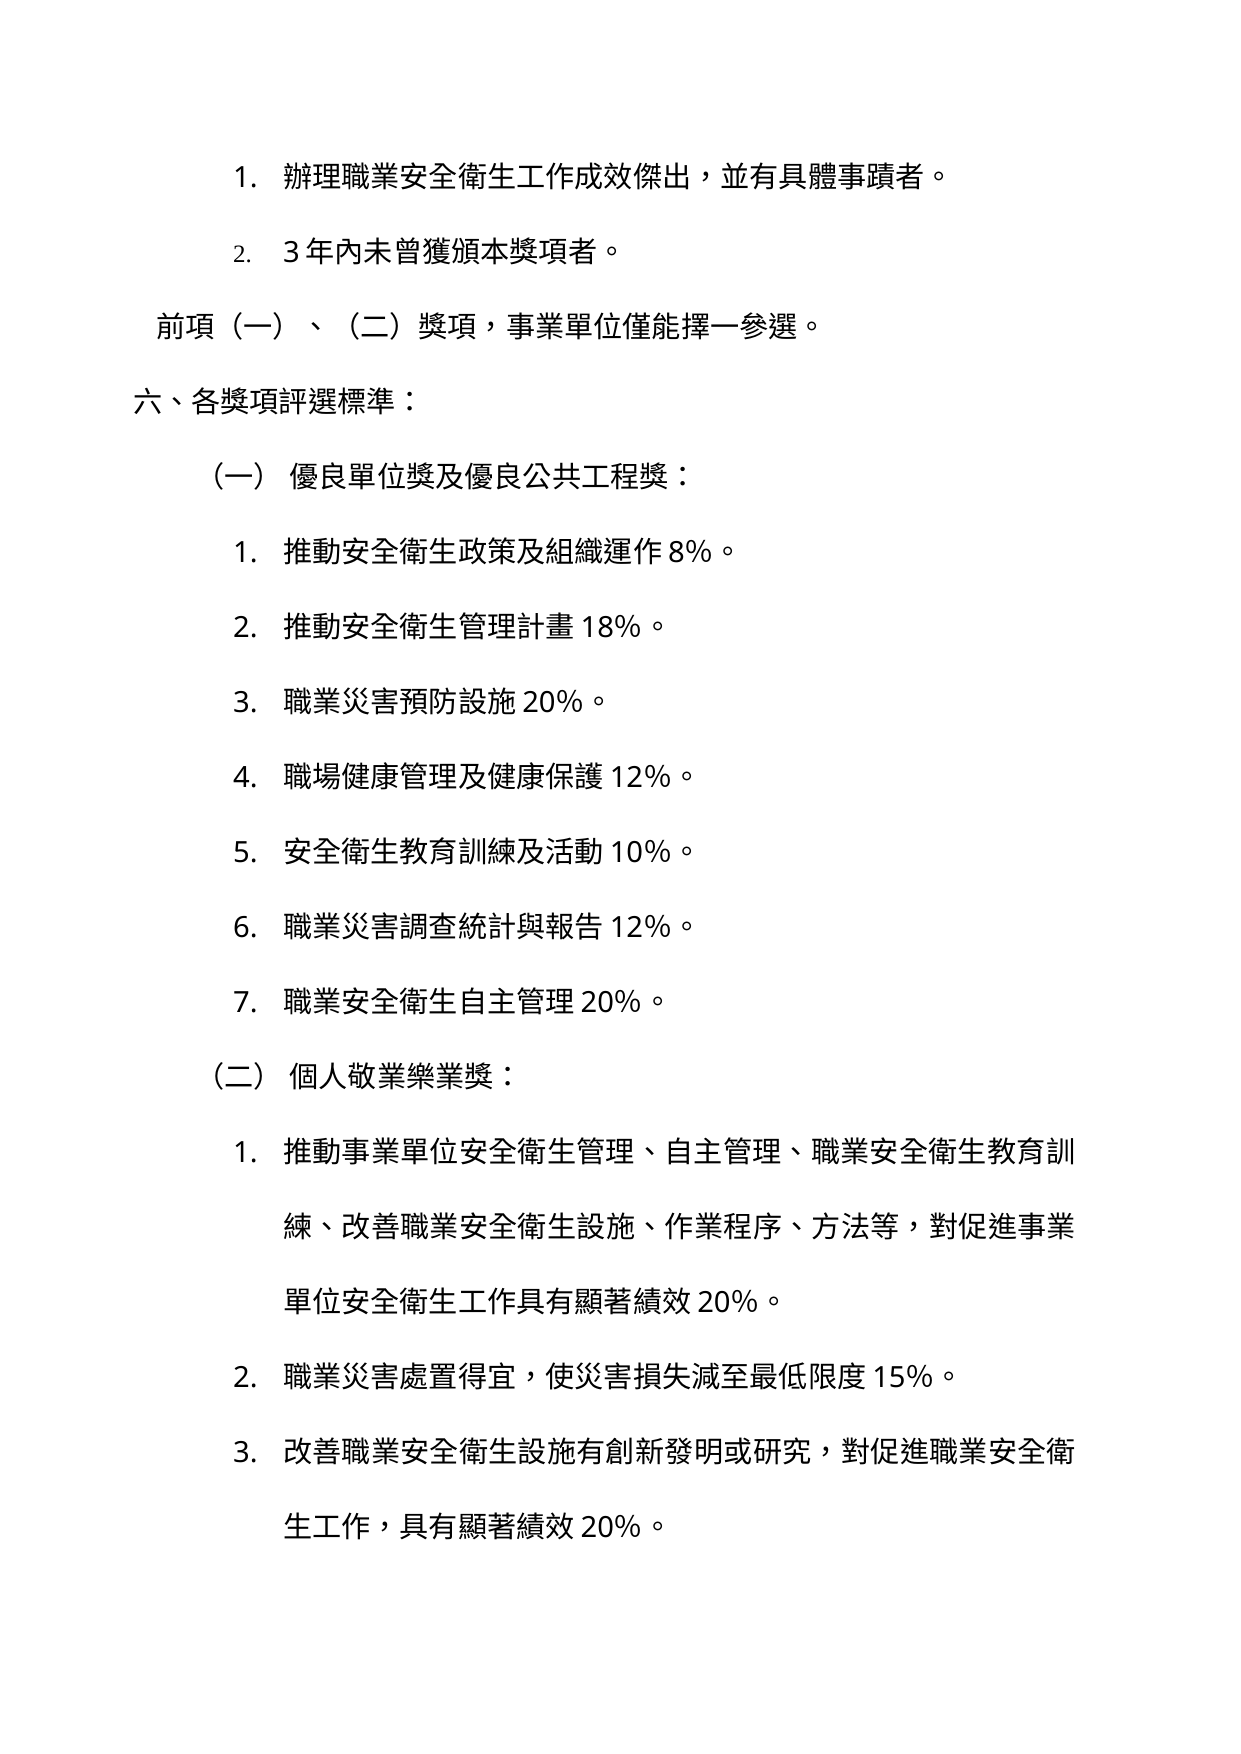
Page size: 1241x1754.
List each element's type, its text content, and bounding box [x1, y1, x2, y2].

list 辦理職業安全衛生工作成效傑出，並有具體事蹟者。 [233, 137, 1078, 212]
list 安全衛生教育訓練及活動10％。 [233, 812, 1078, 887]
list 3年內未曾獲頒本獎項者。 [233, 212, 1078, 287]
list 改善職業安全衛生設施有創新發明或研究，對促進職業安全衛生工作，具有顯著績效20％。 [233, 1412, 1078, 1562]
text 六、各獎項評選標準： [133, 362, 1078, 437]
text （二） 個人敬業樂業獎： [195, 1037, 1078, 1112]
list 職業安全衛生自主管理20％。 [233, 962, 1078, 1037]
list 職場健康管理及健康保護12％。 [233, 737, 1078, 812]
list 職業災害預防設施20％。 [233, 662, 1078, 737]
list 推動事業單位安全衛生管理、自主管理、職業安全衛生教育訓練、改善職業安全衛生設施、作業程序、方法等，對促進事業單位安全衛生工作具有顯著績效20％。 [233, 1112, 1078, 1337]
list 推動安全衛生政策及組織運作8％。 [233, 512, 1078, 587]
text （一） 優良單位獎及優良公共工程獎： [195, 437, 1078, 512]
text 前項（一）、（二）獎項，事業單位僅能擇一參選。 [133, 287, 1078, 362]
list 推動安全衛生管理計畫18％。 [233, 587, 1078, 662]
list 職業災害調查統計與報告12％。 [233, 887, 1078, 962]
list 職業災害處置得宜，使災害損失減至最低限度15％。 [233, 1337, 1078, 1412]
